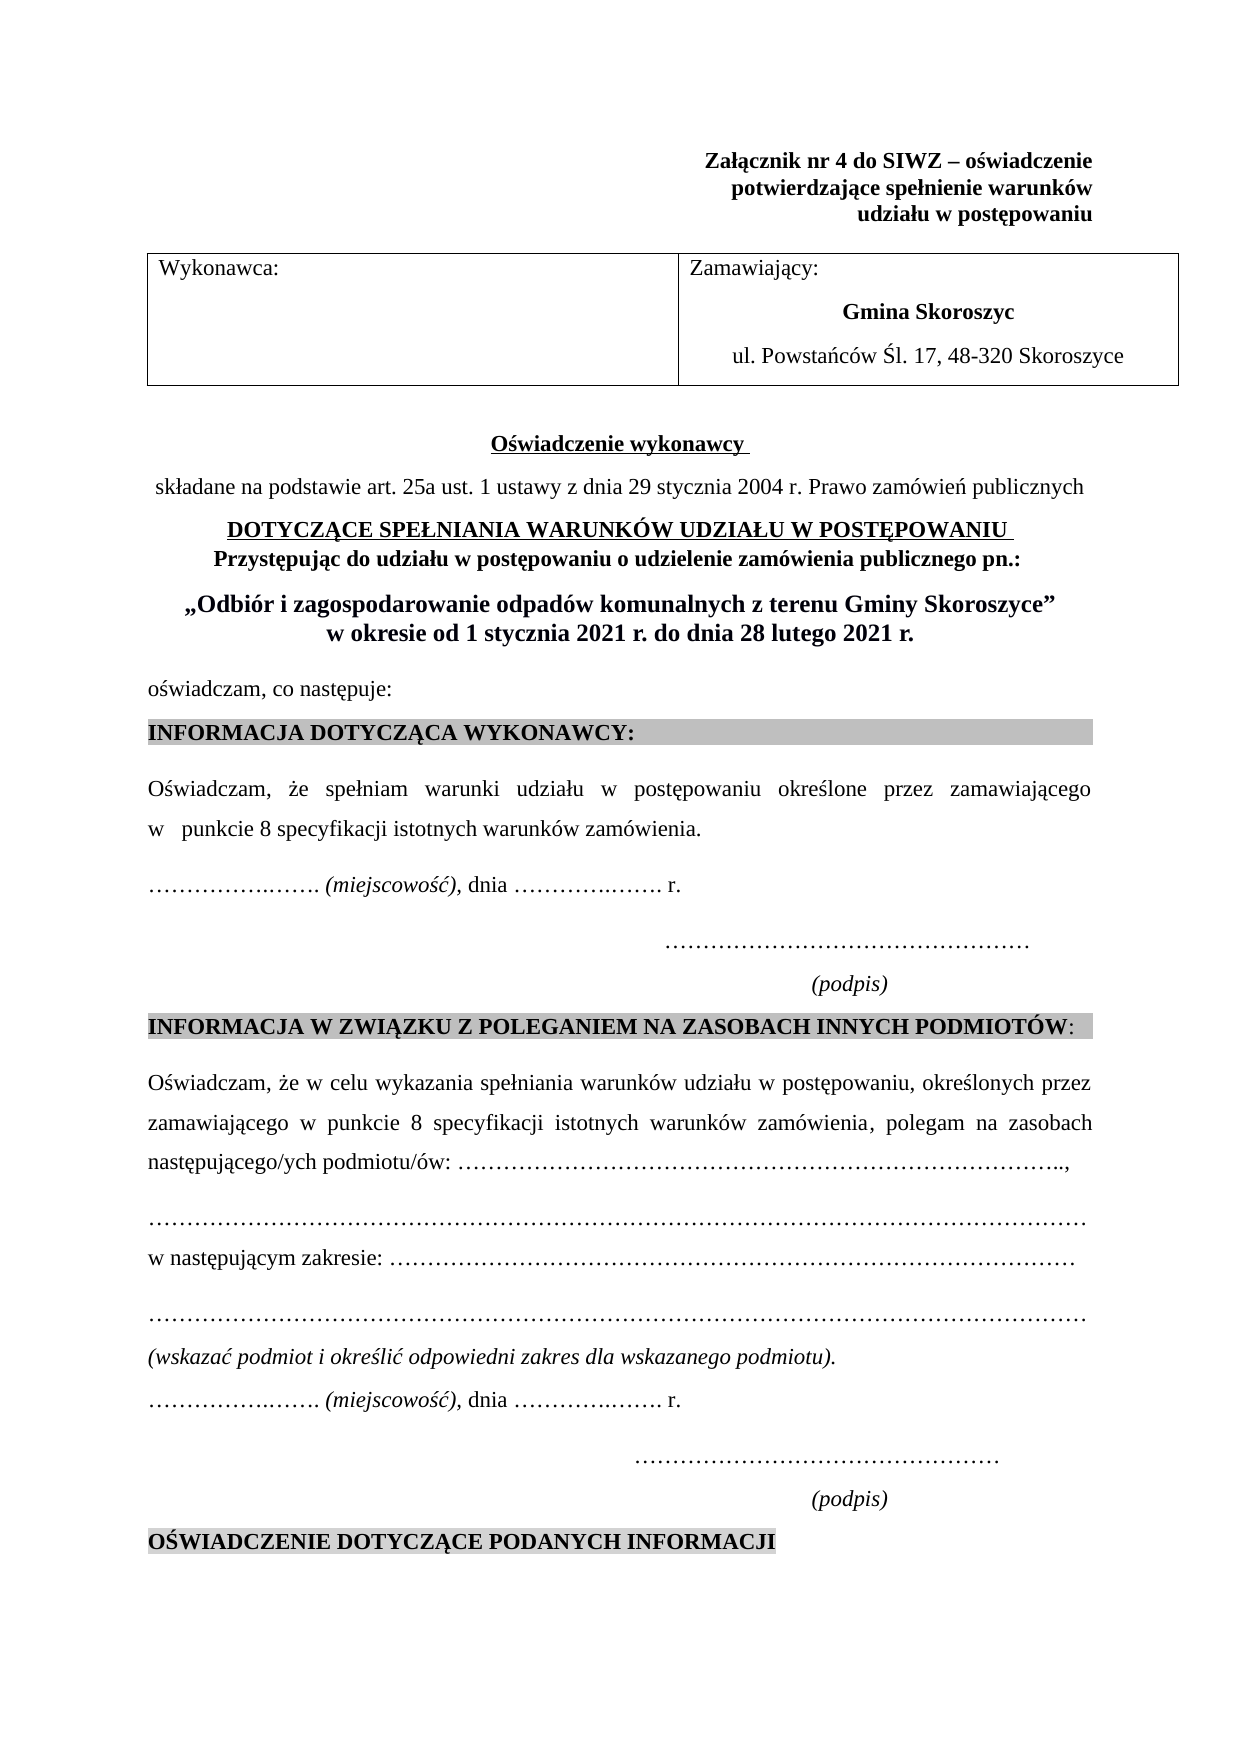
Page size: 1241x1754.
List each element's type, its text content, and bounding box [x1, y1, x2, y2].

text Oświadczenie wykonawcy [148, 430, 1093, 457]
text ………………………………………… [148, 1442, 1093, 1468]
text (podpis) [738, 970, 1093, 996]
text Załącznik nr 4 do SIWZ – oświadczenie [148, 148, 1093, 174]
table_header Wykonawca: [148, 254, 678, 385]
text Oświadczam, że spełniam warunki udziału w postępowaniu określone przez zamawiającego w punkcie 8 specyfikacji istotnych warunków zamówienia. [148, 775, 1093, 841]
text potwierdzające spełnienie warunków [148, 174, 1093, 200]
text w okresie od 1 stycznia 2021 r. do dnia 28 lutego 2021 r. [148, 618, 1093, 647]
text (podpis) [738, 1485, 1093, 1511]
text „Odbiór i zagospodarowanie odpadów komunalnych z terenu Gminy Skoroszyce” [148, 589, 1093, 618]
table_header Zamawiający: Gmina Skoroszyc ul. Powstańców Śl. 17, 48-320 Skoroszyce [679, 254, 1178, 385]
text (wskazać podmiot i określić odpowiedni zakres dla wskazanego podmiotu). [148, 1343, 1093, 1369]
text OŚWIADCZENIE DOTYCZĄCE PODANYCH INFORMACJI [148, 1528, 1093, 1554]
text DOTYCZĄCE SPEŁNIANIA WARUNKÓW UDZIAŁU W POSTĘPOWANIU Przystępując do udziału w postępowaniu o udzielenie zamówienia publicznego pn.: [148, 516, 1093, 572]
text INFORMACJA W ZWIĄZKU Z POLEGANIEM NA ZASOBACH INNYCH PODMIOTÓW: [148, 1013, 1093, 1039]
text Oświadczam, że w celu wykazania spełniania warunków udziału w postępowaniu, określonych przez zamawiającego w punkcie 8 specyfikacji istotnych warunków zamówienia, polegam na zasobach następującego/ych podmiotu/ów: …………………………………………………………………….., [148, 1069, 1093, 1174]
text składane na podstawie art. 25a ust. 1 ustawy z dnia 29 stycznia 2004 r. Prawo zamówień publicznych [148, 473, 1093, 500]
text oświadczam, co następuje: [148, 675, 1093, 701]
text …………………………………………………………………………………………………………… w następującym zakresie: ……………………………………………………………………………… [148, 1204, 1093, 1270]
text …………………………………………………………………………………………………………… [148, 1300, 1093, 1326]
text INFORMACJA DOTYCZĄCA WYKONAWCY: [148, 719, 1093, 745]
text …………….……. (miejscowość), dnia ………….……. r. [148, 1386, 1093, 1412]
text …………….……. (miejscowość), dnia ………….……. r. [148, 871, 1093, 897]
text ………………………………………… [148, 927, 1093, 953]
text udziału w postępowaniu [148, 200, 1093, 227]
